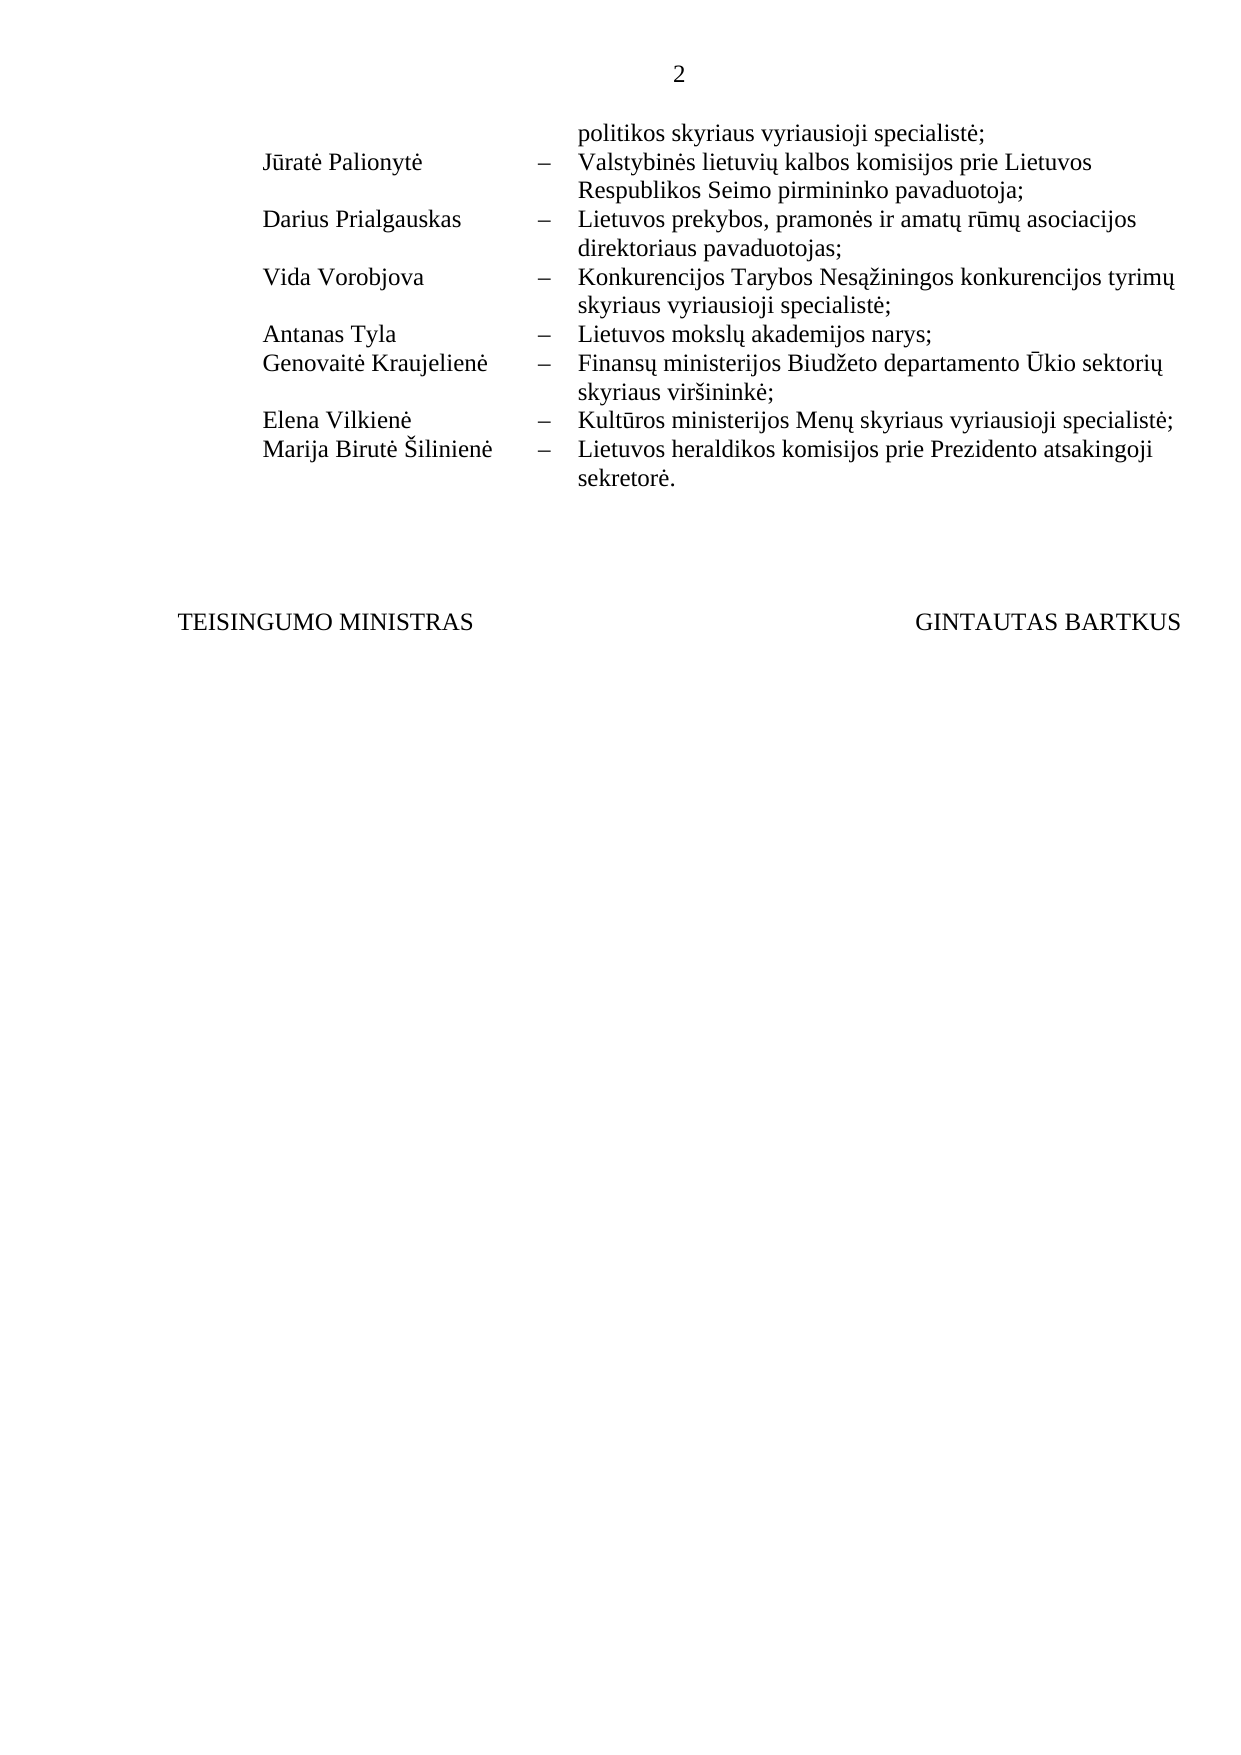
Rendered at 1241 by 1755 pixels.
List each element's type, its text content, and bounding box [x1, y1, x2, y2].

table_cell – [527, 434, 566, 492]
table_cell politikos skyriaus vyriausioji specialistė; [566, 118, 1198, 147]
table_cell – [527, 406, 566, 434]
text TEISINGUMO MINISTRAS GINTAUTAS BARTKUS [177, 607, 1181, 636]
table_cell Genovaitė Kraujelienė [177, 348, 527, 406]
table_cell Konkurencijos Tarybos Nesąžiningos konkurencijos tyrimų skyriaus vyriausioji specialistė; [566, 262, 1198, 319]
table_cell Marija Birutė Šilinienė [177, 434, 527, 492]
table_cell [177, 118, 527, 147]
table_cell Lietuvos prekybos, pramonės ir amatų rūmų asociacijos direktoriaus pavaduotojas; [566, 204, 1198, 262]
table_cell Lietuvos heraldikos komisijos prie Prezidento atsakingoji sekretorė. [566, 434, 1198, 492]
table_cell – [527, 204, 566, 262]
table_cell Darius Prialgauskas [177, 204, 527, 262]
table_cell Valstybinės lietuvių kalbos komisijos prie Lietuvos Respublikos Seimo pirmininko pavaduotoja; [566, 147, 1198, 204]
table_cell Antanas Tyla [177, 319, 527, 348]
table_cell Elena Vilkienė [177, 406, 527, 434]
table_cell – [527, 147, 566, 204]
table_cell – [527, 348, 566, 406]
table_cell – [527, 319, 566, 348]
table_cell Finansų ministerijos Biudžeto departamento Ūkio sektorių skyriaus viršininkė; [566, 348, 1198, 406]
table_cell Jūratė Palionytė [177, 147, 527, 204]
table_cell Lietuvos mokslų akademijos narys; [566, 319, 1198, 348]
table_cell Kultūros ministerijos Menų skyriaus vyriausioji specialistė; [566, 406, 1198, 434]
table_cell [527, 118, 566, 147]
table_cell – [527, 262, 566, 319]
table_cell Vida Vorobjova [177, 262, 527, 319]
